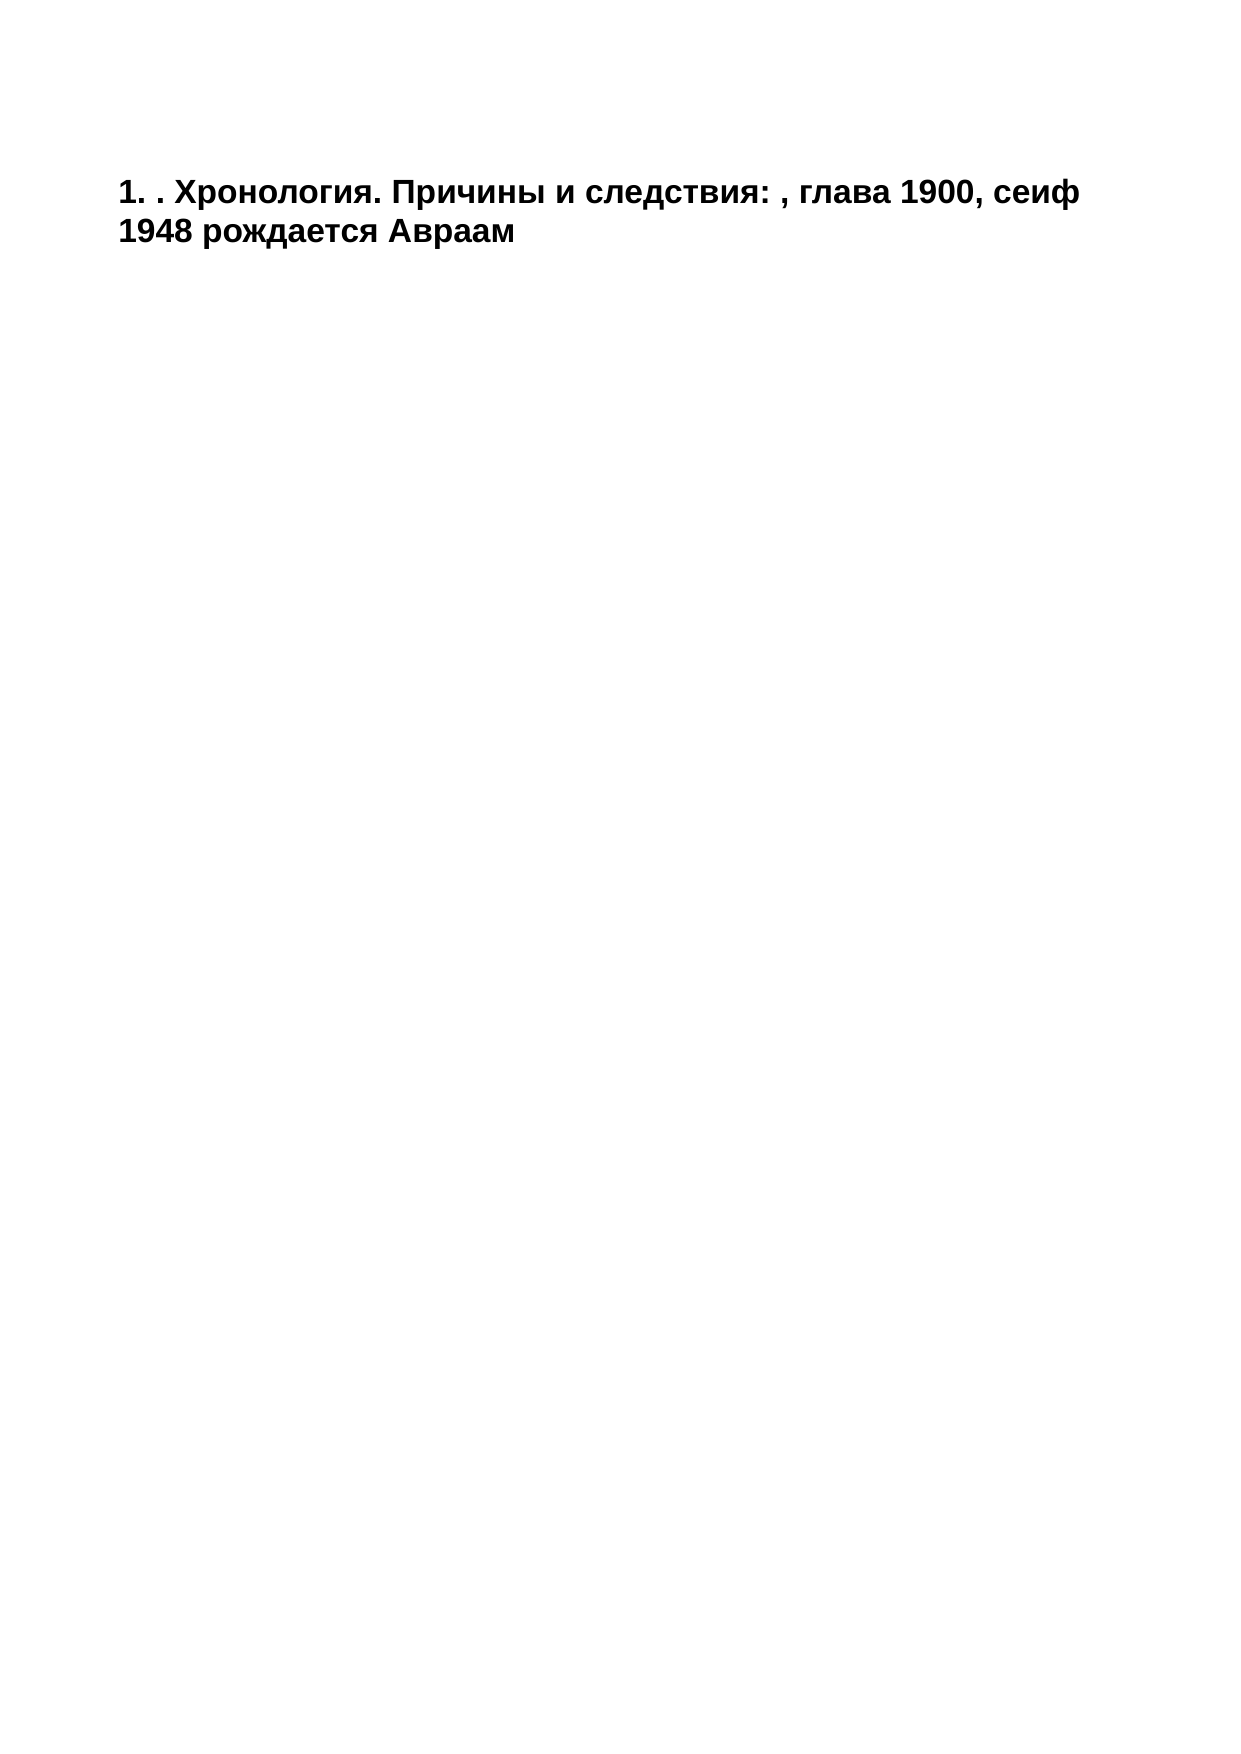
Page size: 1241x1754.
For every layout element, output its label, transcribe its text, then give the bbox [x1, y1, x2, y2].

subtitle . Хронология. Причины и следствия: , глава 1900, сеиф 1948 рождается Авраам [118, 147, 1122, 176]
